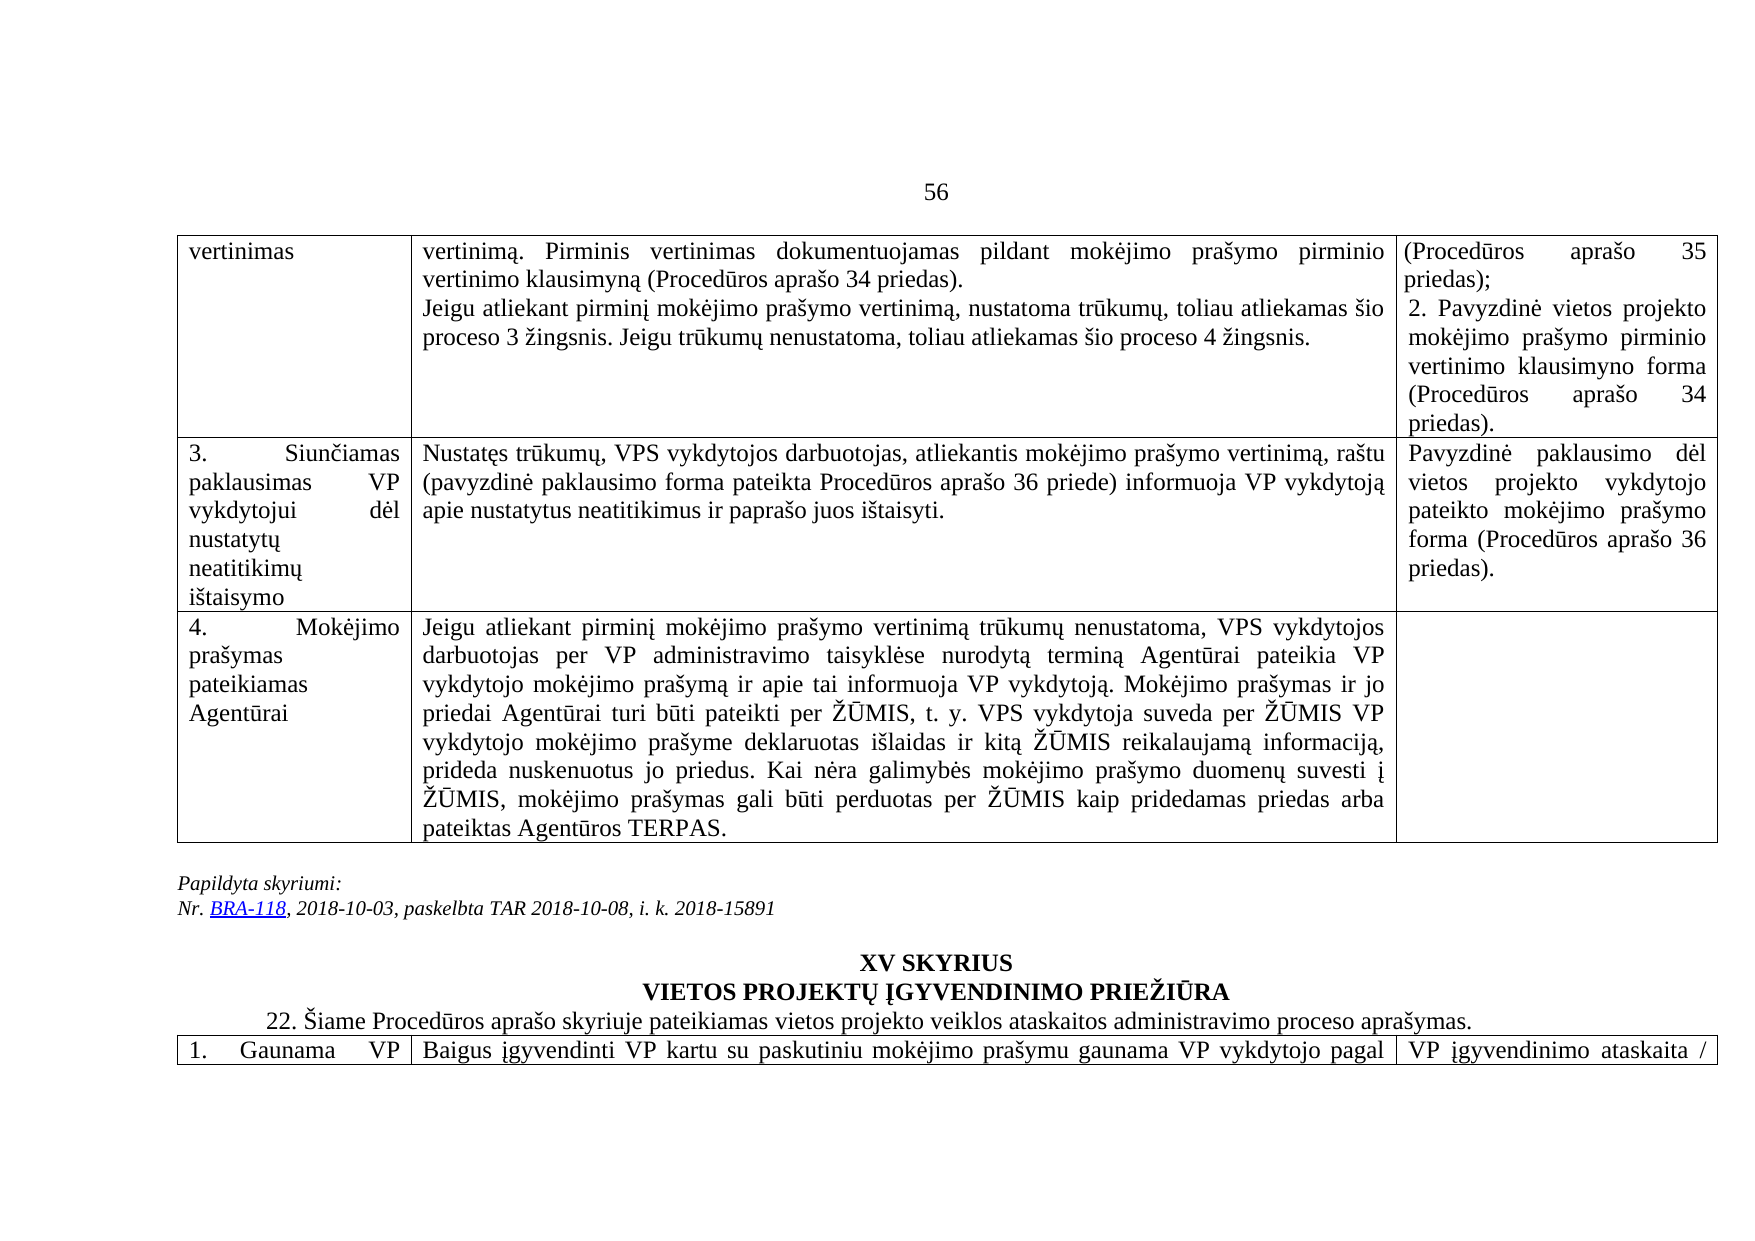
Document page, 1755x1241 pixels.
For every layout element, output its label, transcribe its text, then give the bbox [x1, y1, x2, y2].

table_cell [1397, 612, 1717, 842]
table_header VP įgyvendinimo ataskaita / [1397, 1036, 1717, 1064]
table_cell Pavyzdinė paklausimo dėl vietos projekto vykdytojo pateikto mokėjimo prašymo forma (Procedūros aprašo 36 priedas). [1397, 438, 1717, 611]
table_cell Nustatęs trūkumų, VPS vykdytojos darbuotojas, atliekantis mokėjimo prašymo vertinimą, raštu (pavyzdinė paklausimo forma pateikta Procedūros aprašo 36 priede) informuoja VP vykdytoją apie nustatytus neatitikimus ir paprašo juos ištaisyti. [412, 438, 1396, 611]
table_header Baigus įgyvendinti VP kartu su paskutiniu mokėjimo prašymu gaunama VP vykdytojo pagal [412, 1036, 1396, 1064]
text 22. Šiame Procedūros aprašo skyriuje pateikiamas vietos projekto veiklos ataskaitos administravimo proceso aprašymas. [177, 1006, 1695, 1034]
table_cell (Procedūros aprašo 35 priedas); 2. Pavyzdinė vietos projekto mokėjimo prašymo pirminio vertinimo klausimyno forma (Procedūros aprašo 34 priedas). [1397, 236, 1717, 437]
table_cell vertinimą. Pirminis vertinimas dokumentuojamas pildant mokėjimo prašymo pirminio vertinimo klausimyną (Procedūros aprašo 34 priedas). Jeigu atliekant pirminį mokėjimo prašymo vertinimą, nustatoma trūkumų, toliau atliekamas šio proceso 3 žingsnis. Jeigu trūkumų nenustatoma, toliau atliekamas šio proceso 4 žingsnis. [412, 236, 1396, 437]
text XV SKYRIUS [177, 948, 1695, 977]
table_header 1. Gaunama VP [178, 1036, 411, 1064]
text Papildyta skyriumi: [177, 871, 1695, 895]
text Nr. BRA-118, 2018-10-03, paskelbta TAR 2018-10-08, i. k. 2018-15891 [177, 895, 1695, 919]
table_cell Jeigu atliekant pirminį mokėjimo prašymo vertinimą trūkumų nenustatoma, VPS vykdytojos darbuotojas per VP administravimo taisyklėse nurodytą terminą Agentūrai pateikia VP vykdytojo mokėjimo prašymą ir apie tai informuoja VP vykdytoją. Mokėjimo prašymas ir jo priedai Agentūrai turi būti pateikti per ŽŪMIS, t. y. VPS vykdytoja suveda per ŽŪMIS VP vykdytojo mokėjimo prašyme deklaruotas išlaidas ir kitą ŽŪMIS reikalaujamą informaciją, prideda nuskenuotus jo priedus. Kai nėra galimybės mokėjimo prašymo duomenų suvesti į ŽŪMIS, mokėjimo prašymas gali būti perduotas per ŽŪMIS kaip pridedamas priedas arba pateiktas Agentūros TERPAS. [412, 612, 1396, 842]
table_cell vertinimas [178, 236, 411, 437]
table_cell 4. Mokėjimo prašymas pateikiamas Agentūrai [178, 612, 411, 842]
table_cell 3. Siunčiamas paklausimas VP vykdytojui dėl nustatytų neatitikimų ištaisymo [178, 438, 411, 611]
text VIETOS PROJEKTŲ ĮGYVENDINIMO PRIEŽIŪRA [177, 977, 1695, 1006]
